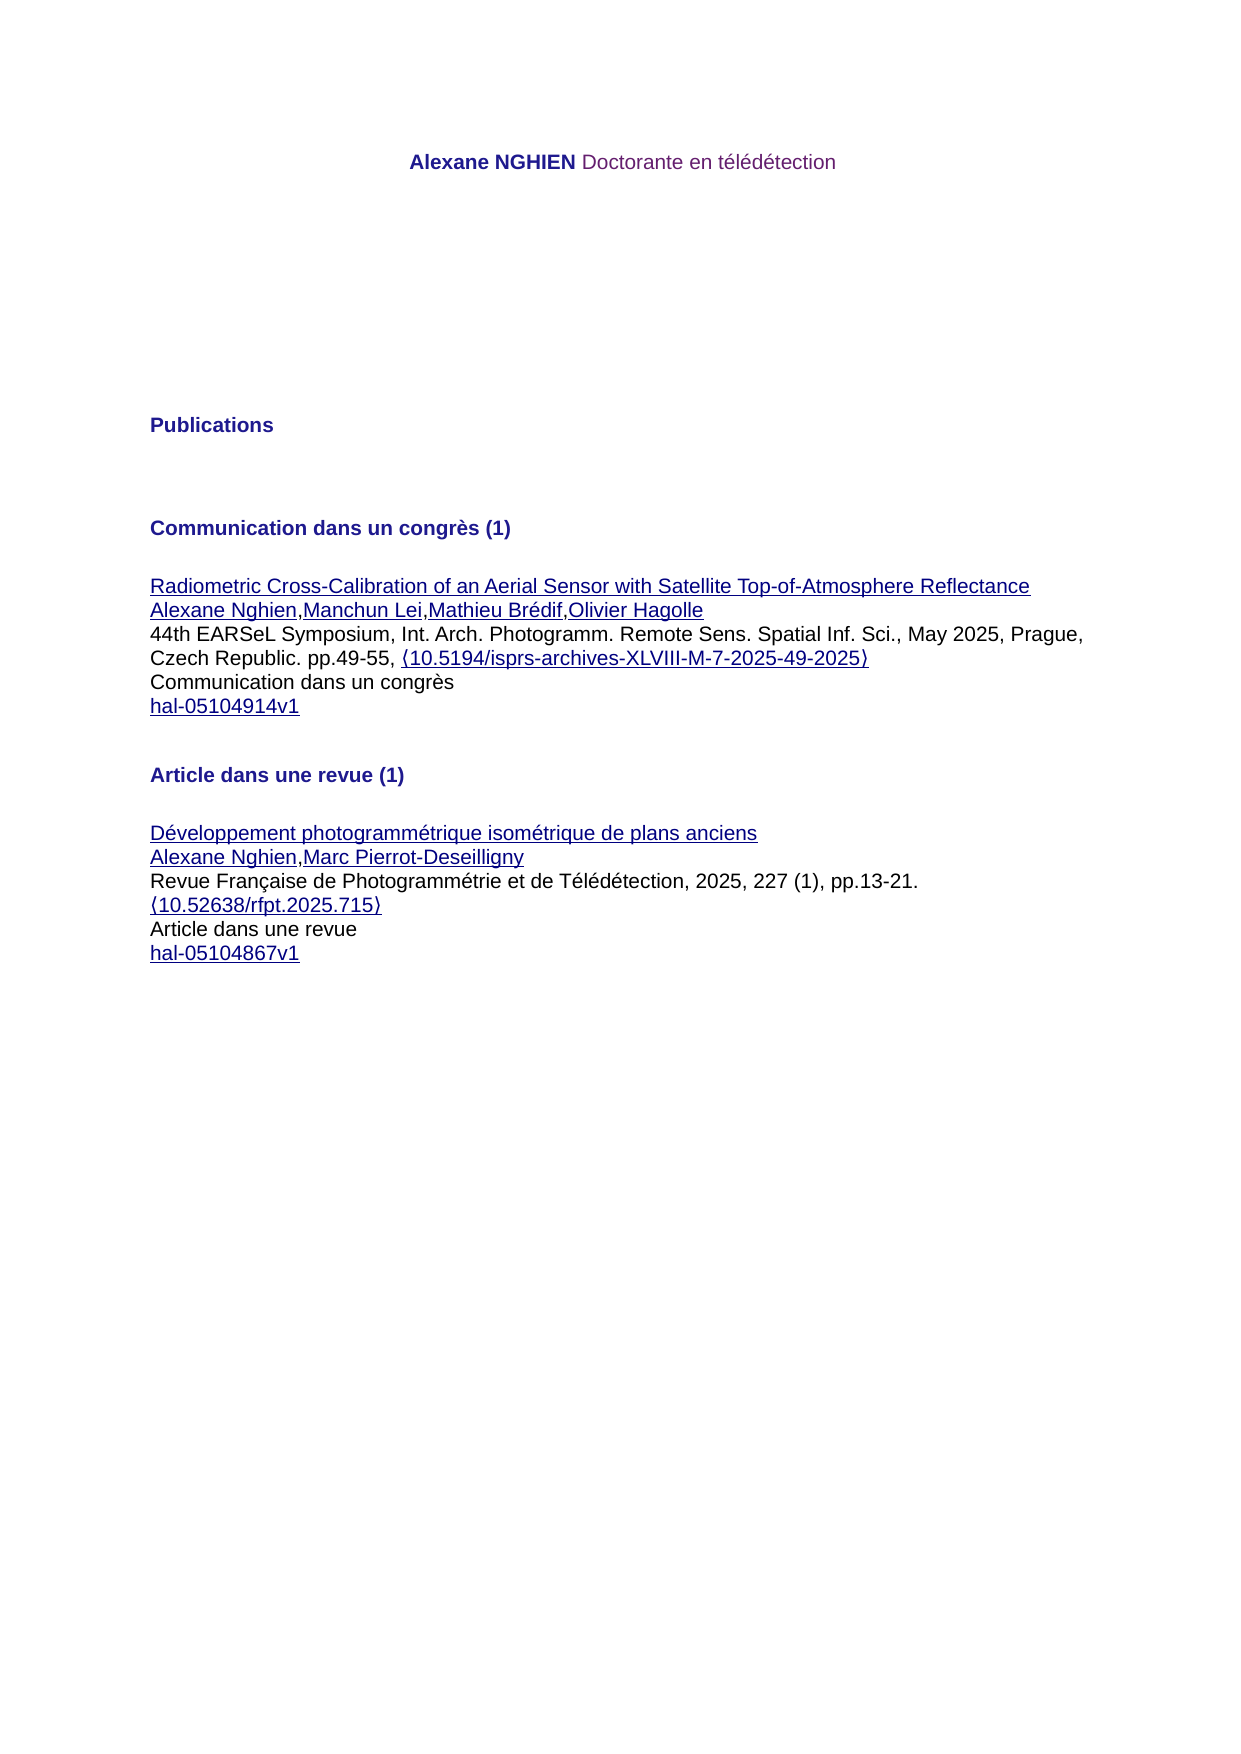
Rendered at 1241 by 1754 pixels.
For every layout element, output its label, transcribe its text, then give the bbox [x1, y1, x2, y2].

table_header Radiometric Cross-Calibration of an Aerial Sensor with Satellite Top-of-Atmosphere Reflectance Alexane Nghien,Manchun Lei,Mathieu Brédif,Olivier Hagolle 44th EARSeL Symposium, Int. Arch. Photogramm. Remote Sens. Spatial Inf. Sci., May 2025, Prague, Czech Republic. pp.49-55, ⟨10.5194/isprs-archives-XLVIII-M-7-2025-49-2025⟩ Communication dans un congrès hal-05104914v1 [150, 574, 1090, 718]
subtitle Publications [150, 412, 1090, 436]
table_header Développement photogrammétrique isométrique de plans anciens Alexane Nghien,Marc Pierrot-Deseilligny Revue Française de Photogrammétrie et de Télédétection, 2025, 227 (1), pp.13-21. ⟨10.52638/rfpt.2025.715⟩ Article dans une revue hal-05104867v1 [150, 821, 1090, 964]
subtitle Article dans une revue (1) [150, 762, 1090, 786]
subtitle Communication dans un congrès (1) [150, 516, 1090, 539]
subtitle Alexane NGHIEN Doctorante en télédétection [150, 150, 1090, 174]
